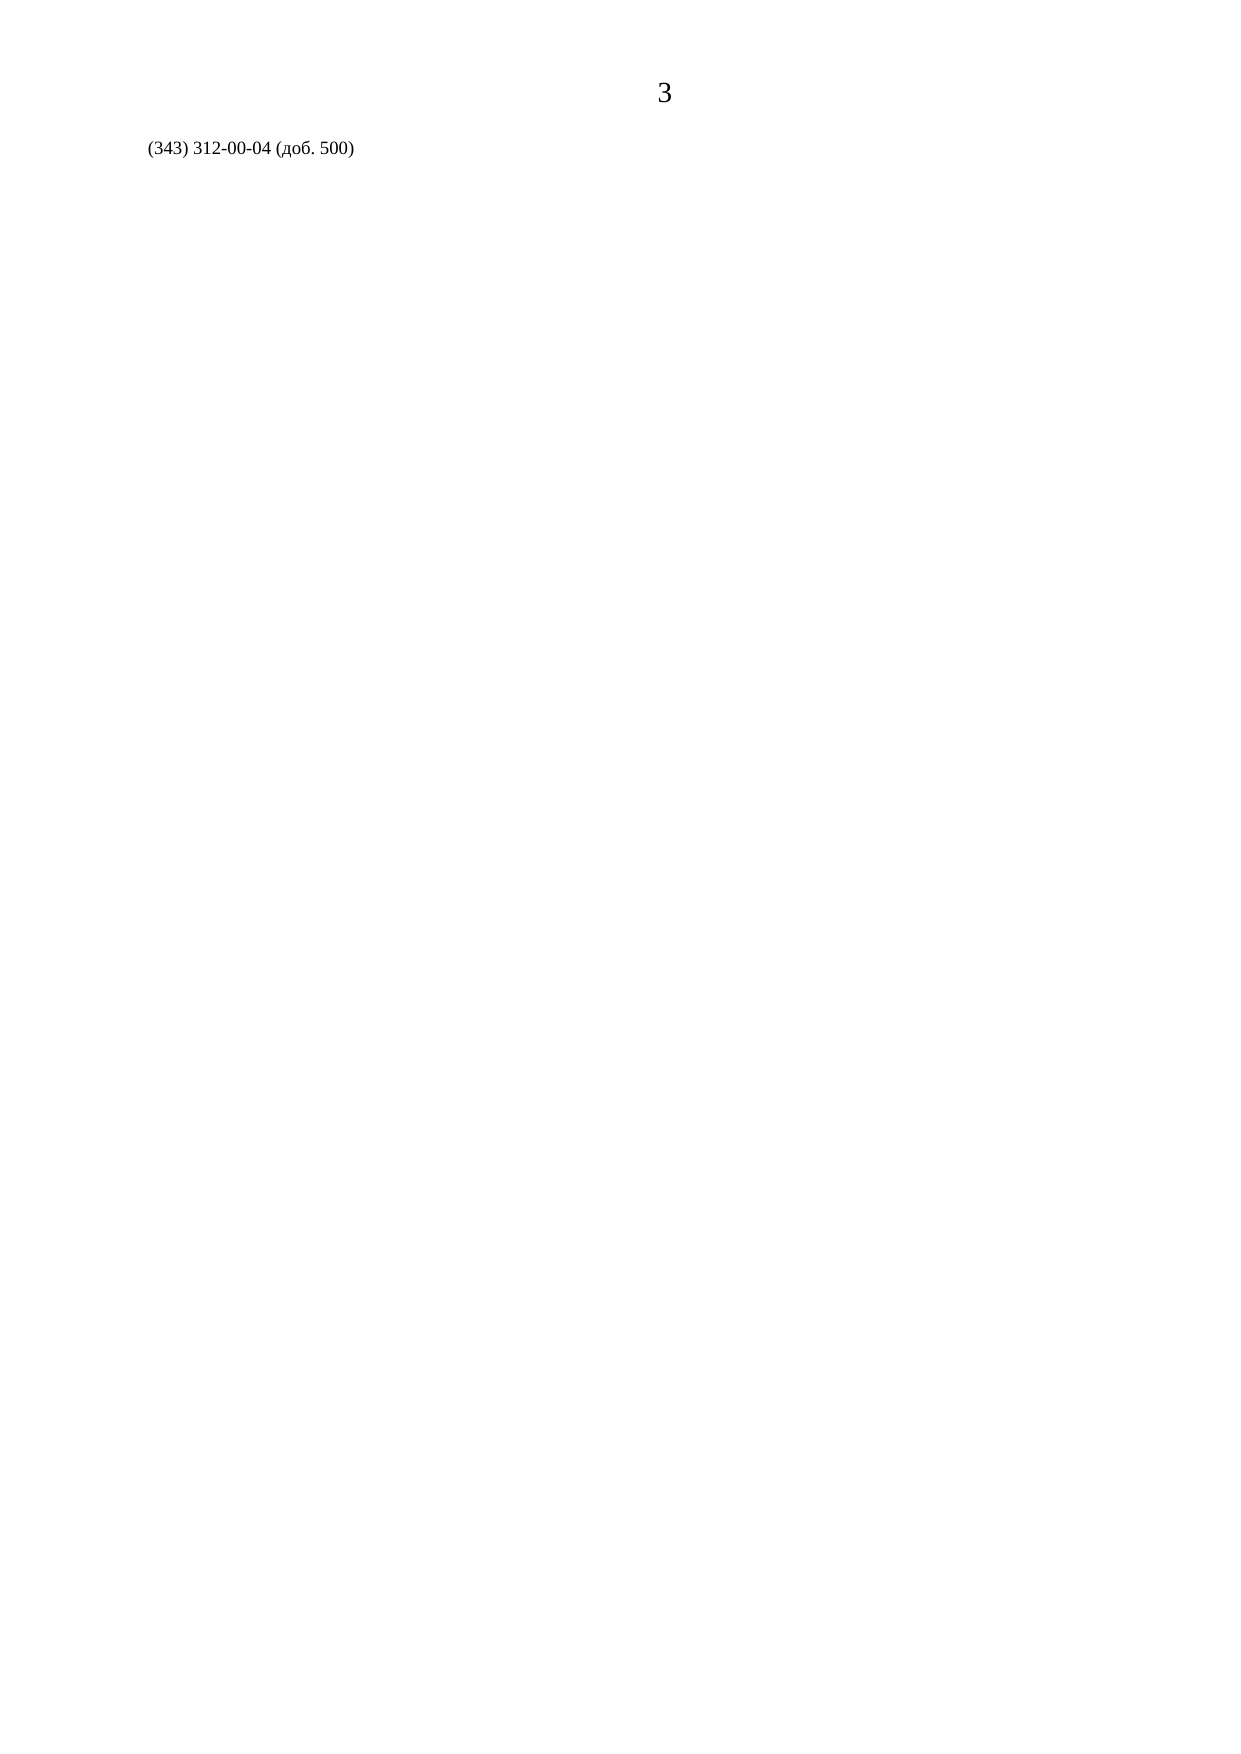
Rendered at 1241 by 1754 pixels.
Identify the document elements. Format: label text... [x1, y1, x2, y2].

text (343) 312-00-04 (доб. 500) [148, 137, 1181, 159]
